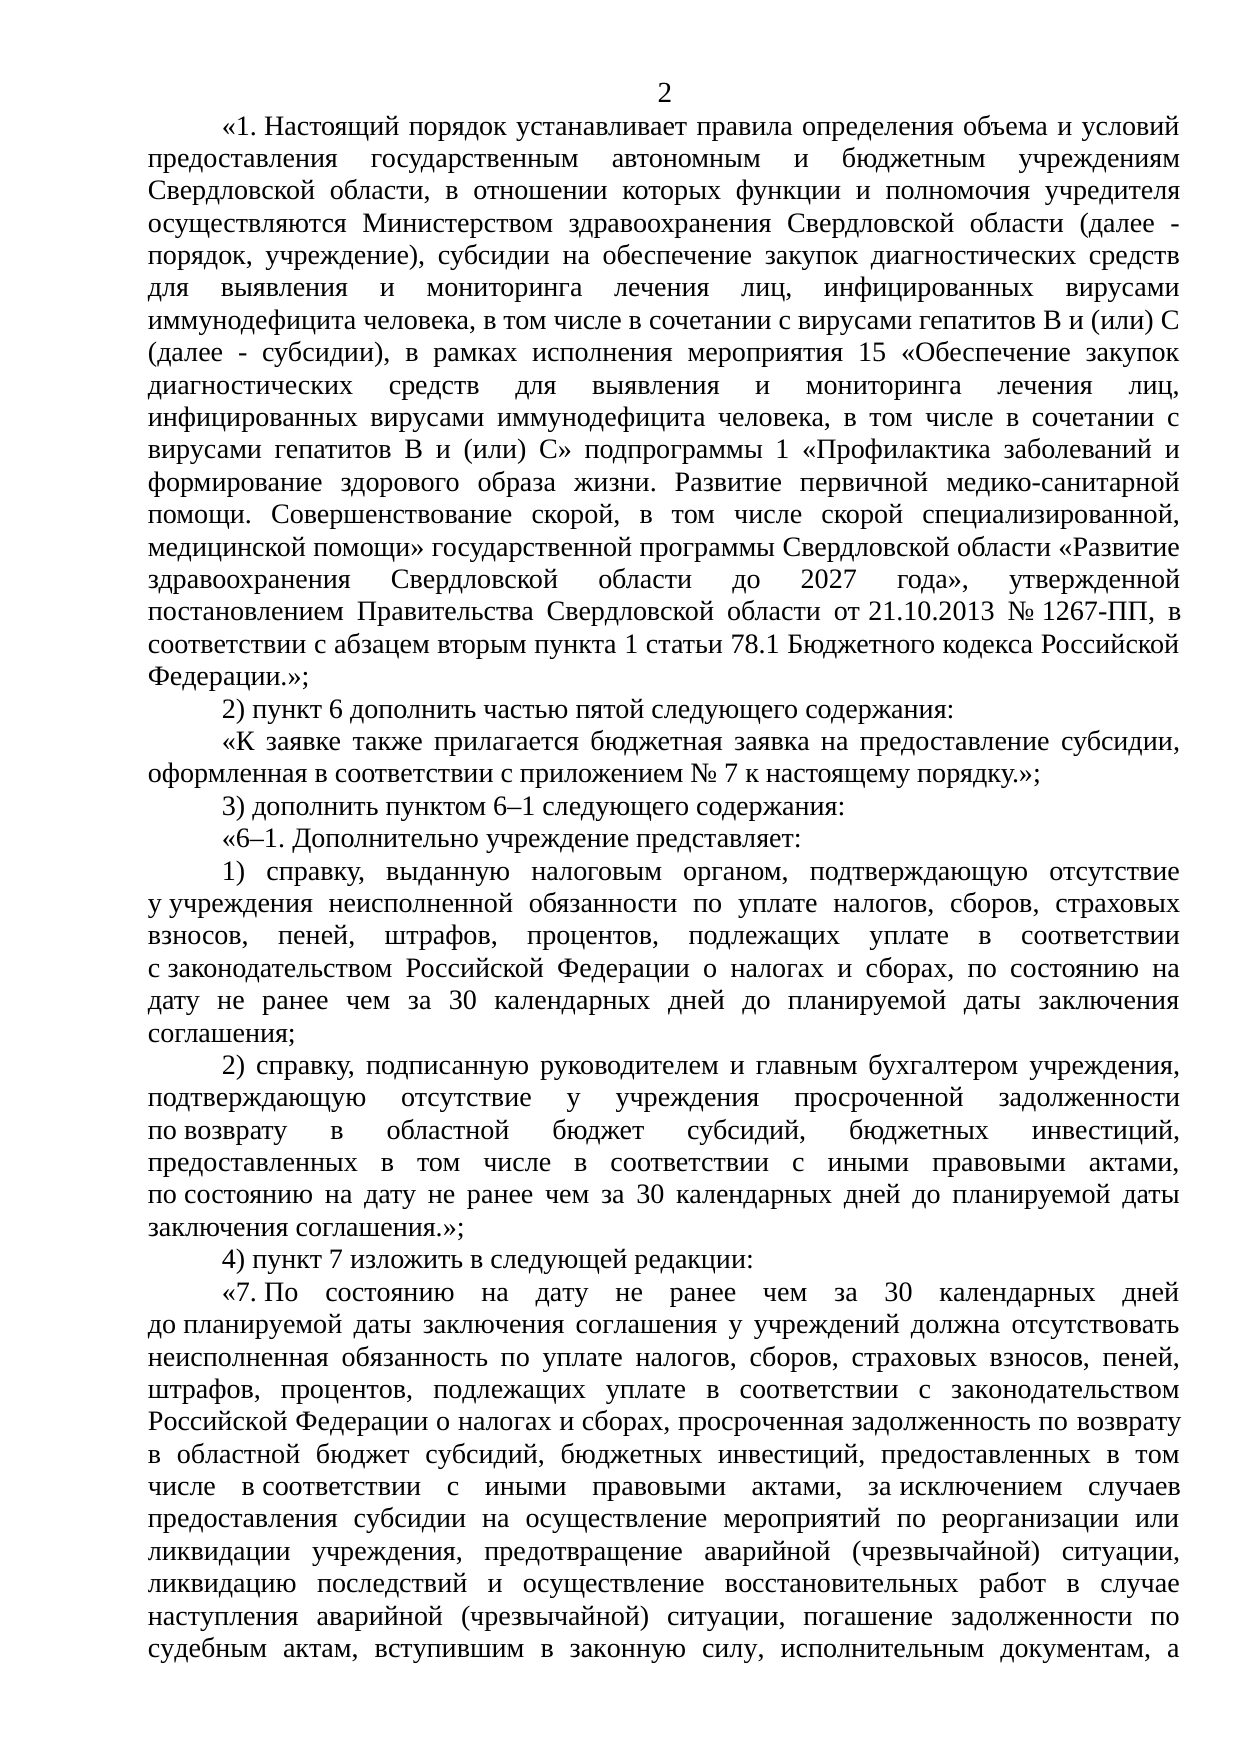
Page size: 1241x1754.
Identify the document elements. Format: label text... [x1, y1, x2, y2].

text 3) дополнить пунктом 6–1 следующего содержания: [148, 789, 1181, 821]
text «1. Настоящий порядок устанавливает правила определения объема и условий предоставления государственным автономным и бюджетным учреждениям Свердловской области, в отношении которых функции и полномочия учредителя осуществляются Министерством здравоохранения Свердловской области (далее - порядок, учреждение), субсидии на обеспечение закупок диагностических средств для выявления и мониторинга лечения лиц, инфицированных вирусами иммунодефицита человека, в том числе в сочетании с вирусами гепатитов B и (или) C (далее - субсидии), в рамках исполнения мероприятия 15 «Обеспечение закупок диагностических средств для выявления и мониторинга лечения лиц, инфицированных вирусами иммунодефицита человека, в том числе в сочетании с вирусами гепатитов B и (или) C» подпрограммы 1 «Профилактика заболеваний и формирование здорового образа жизни. Развитие первичной медико-санитарной помощи. Совершенствование скорой, в том числе скорой специализированной, медицинской помощи» государственной программы Свердловской области «Развитие здравоохранения Свердловской области до 2027 года», утвержденной постановлением Правительства Свердловской области от 21.10.2013 № 1267-ПП, в соответствии с абзацем вторым пункта 1 статьи 78.1 Бюджетного кодекса Российской Федерации.»; [148, 108, 1181, 692]
text 4) пункт 7 изложить в следующей редакции: [148, 1242, 1181, 1275]
text 1) справку, выданную налоговым органом, подтверждающую отсутствие у учреждения неисполненной обязанности по уплате налогов, сборов, страховых взносов, пеней, штрафов, процентов, подлежащих уплате в соответствии с законодательством Российской Федерации о налогах и сборах, по состоянию на дату не ранее чем за 30 календарных дней до планируемой даты заключения соглашения; [148, 854, 1181, 1048]
text «7. По состоянию на дату не ранее чем за 30 календарных дней до планируемой даты заключения соглашения у учреждений должна отсутствовать неисполненная обязанность по уплате налогов, сборов, страховых взносов, пеней, штрафов, процентов, подлежащих уплате в соответствии с законодательством Российской Федерации о налогах и сборах, просроченная задолженность по возврату в областной бюджет субсидий, бюджетных инвестиций, предоставленных в том числе в соответствии с иными правовыми актами, за исключением случаев предоставления субсидии на осуществление мероприятий по реорганизации или ликвидации учреждения, предотвращение аварийной (чрезвычайной) ситуации, ликвидацию последствий и осуществление восстановительных работ в случае наступления аварийной (чрезвычайной) ситуации, погашение задолженности по судебным актам, вступившим в законную силу, исполнительным документам, а [148, 1275, 1181, 1663]
text «6–1. Дополнительно учреждение представляет: [148, 821, 1181, 854]
text «К заявке также прилагается бюджетная заявка на предоставление субсидии, оформленная в соответствии с приложением № 7 к настоящему порядку.»; [148, 724, 1181, 789]
text 2) пункт 6 дополнить частью пятой следующего содержания: [148, 692, 1181, 724]
text 2) справку, подписанную руководителем и главным бухгалтером учреждения, подтверждающую отсутствие у учреждения просроченной задолженности по возврату в областной бюджет субсидий, бюджетных инвестиций, предоставленных в том числе в соответствии с иными правовыми актами, по состоянию на дату не ранее чем за 30 календарных дней до планируемой даты заключения соглашения.»; [148, 1048, 1181, 1242]
